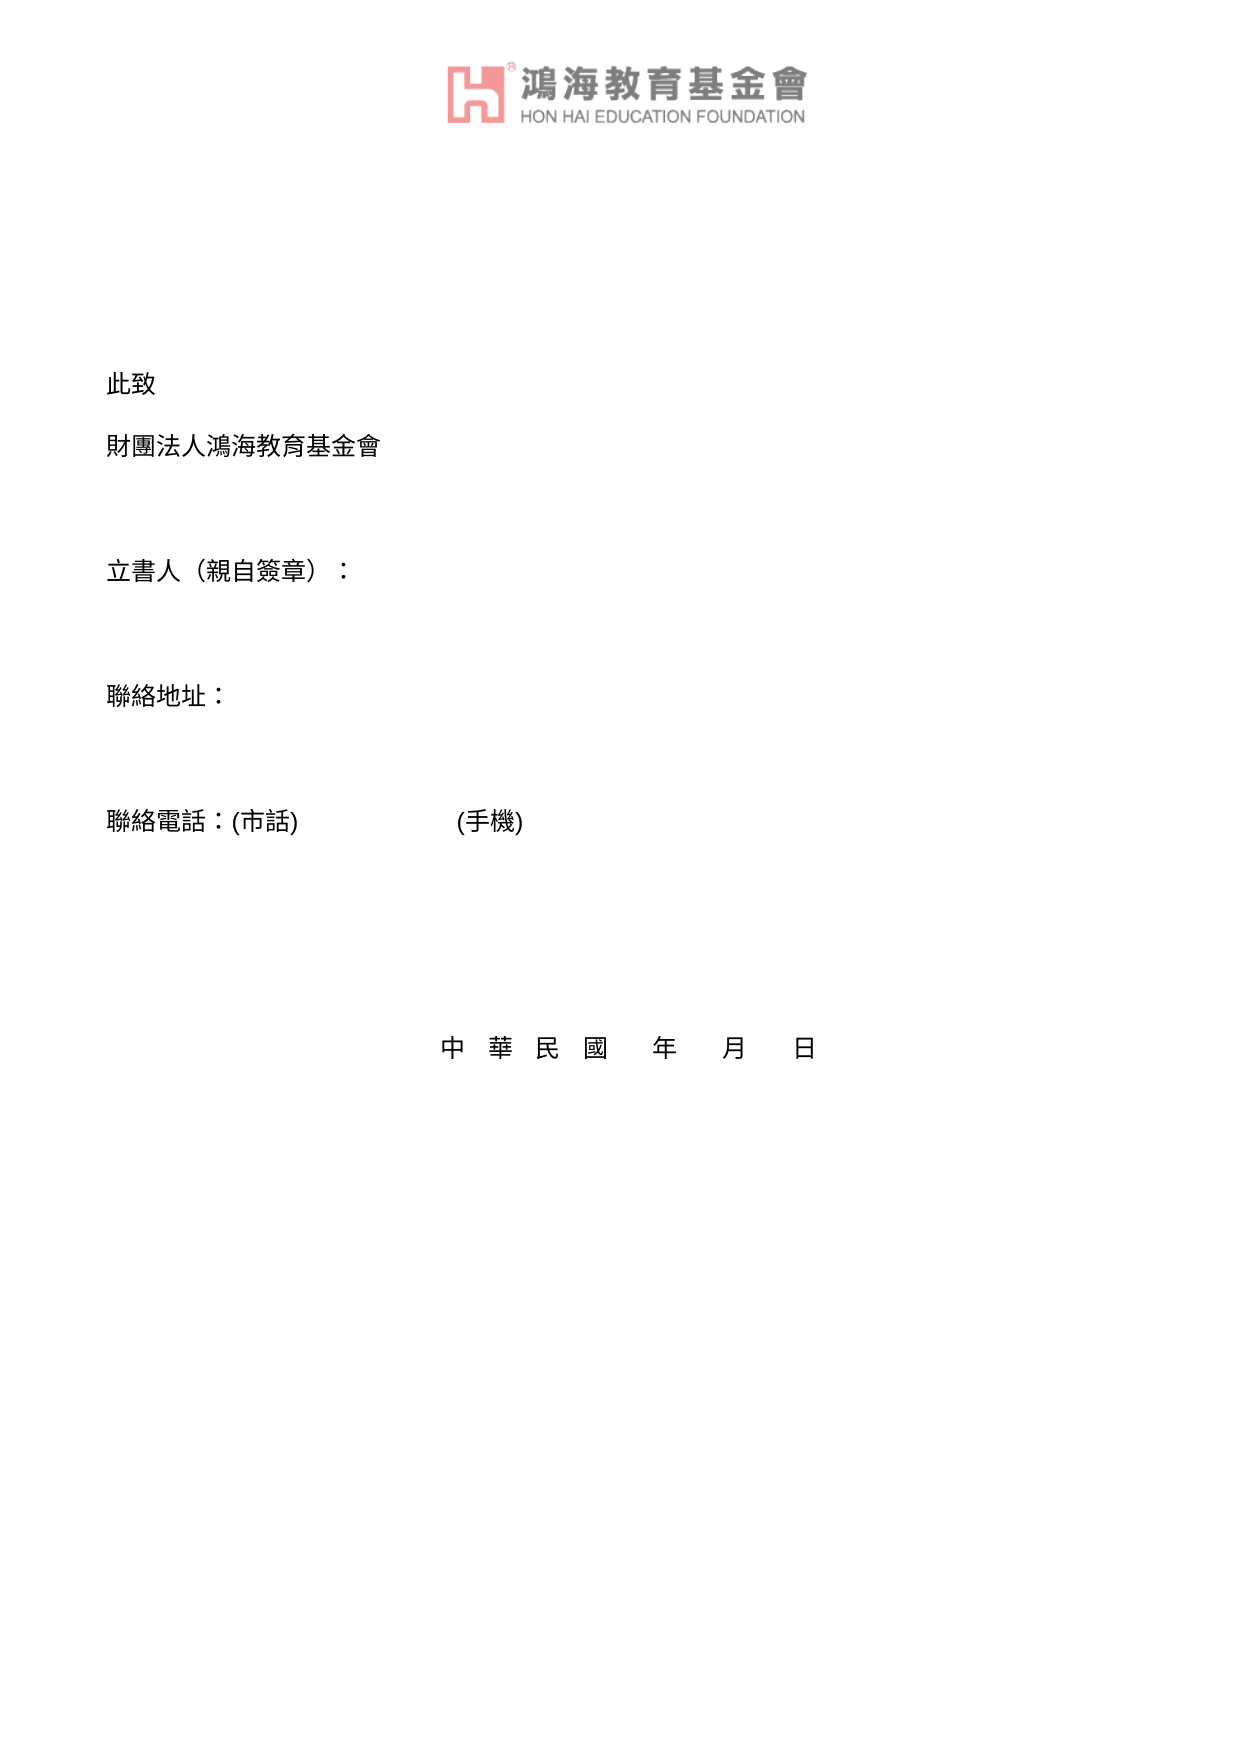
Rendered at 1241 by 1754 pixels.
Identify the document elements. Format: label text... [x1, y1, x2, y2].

text 中 華 民 國 年 月 日 [106, 1028, 1152, 1064]
text 立書人（親自簽章）： [106, 528, 1152, 591]
text 聯絡地址： [106, 653, 1152, 716]
text 聯絡電話：(市話) (手機) [106, 778, 1152, 841]
text 此致 [106, 341, 1152, 403]
text 財團法人鴻海教育基金會 [106, 403, 1152, 466]
